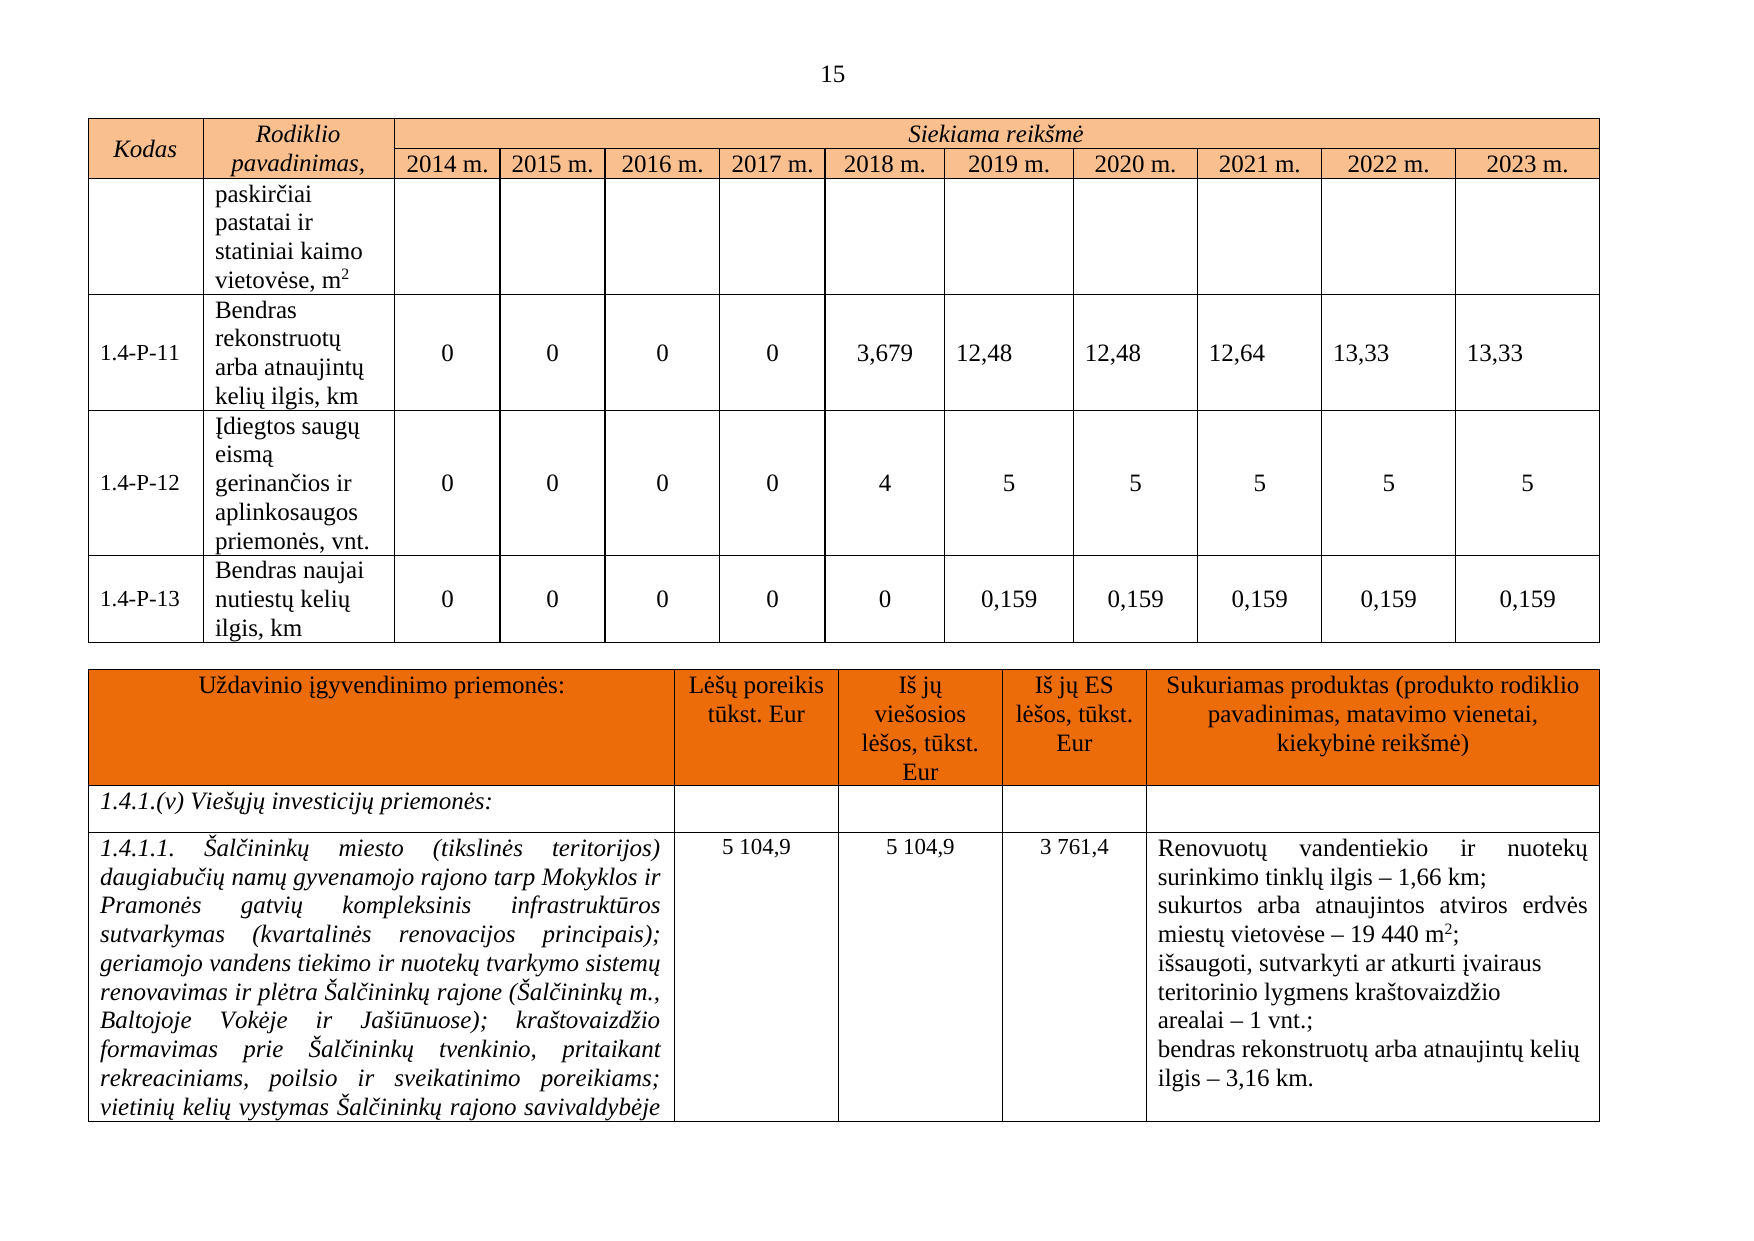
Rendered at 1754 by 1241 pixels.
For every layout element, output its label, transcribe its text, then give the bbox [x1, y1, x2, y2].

table_cell 5 [945, 411, 1073, 554]
table_cell [720, 179, 824, 294]
table_cell 0 [395, 295, 499, 410]
table_cell 0 [606, 295, 719, 410]
table_cell 1.4-P-13 [89, 556, 203, 642]
table_cell 5 104,9 [675, 833, 838, 1121]
table_cell 5 [1198, 411, 1321, 554]
table_cell 0 [606, 411, 719, 554]
table_cell [395, 179, 499, 294]
table_cell 0,159 [1456, 556, 1599, 642]
table_cell Bendras naujai nutiestų kelių ilgis, km [204, 556, 394, 642]
table_cell [945, 179, 1073, 294]
table_header Siekiama reikšmė [395, 119, 1599, 148]
table_cell 2021 m. [1198, 149, 1321, 178]
table_cell [675, 786, 838, 832]
table_cell 0,159 [1322, 556, 1455, 642]
table_header Kodas [89, 119, 203, 178]
table_cell [839, 786, 1002, 832]
table_cell 4 [826, 411, 944, 554]
table_cell 2015 m. [501, 149, 604, 178]
table_cell 0 [720, 295, 824, 410]
table_header Uždavinio įgyvendinimo priemonės: [89, 670, 674, 785]
table_cell 0 [395, 411, 499, 554]
table_header Rodiklio pavadinimas, matavimo vienetai [204, 119, 394, 178]
table_cell Atnaujinti ir pritaikyti naujai paskirčiai pastatai ir statiniai kaimo vietovėse, m2 [204, 179, 394, 294]
table_cell [1456, 179, 1599, 294]
table_cell [1074, 179, 1197, 294]
table_cell 0 [501, 556, 604, 642]
table_cell 3 761,4 [1003, 833, 1146, 1121]
table_cell [1198, 179, 1321, 294]
table_header Sukuriamas produktas (produkto rodiklio pavadinimas, matavimo vienetai, kiekybinė reikšmė) [1147, 670, 1599, 785]
table_cell 3,679 [826, 295, 944, 410]
table_cell 1.4-P-12 [89, 411, 203, 554]
table_cell 5 [1322, 411, 1455, 554]
table_cell 5 [1074, 411, 1197, 554]
table_cell 0,159 [1074, 556, 1197, 642]
table_cell 13,33 [1456, 295, 1599, 410]
table_cell 2022 m. [1322, 149, 1455, 178]
table_cell 2018 m. [826, 149, 944, 178]
table_cell Bendras rekonstruotų arba atnaujintų kelių ilgis, km [204, 295, 394, 410]
table_cell 2020 m. [1074, 149, 1197, 178]
table_cell 1.4-P-11 [89, 295, 203, 410]
table_cell 2016 m. [606, 149, 719, 178]
table_cell 0 [606, 556, 719, 642]
table_cell 0,159 [1198, 556, 1321, 642]
table_cell [1147, 786, 1599, 832]
table_cell 0 [720, 411, 824, 554]
table_cell 2017 m. [720, 149, 824, 178]
table_cell 12,48 [1074, 295, 1197, 410]
table_cell 12,48 [945, 295, 1073, 410]
table_cell Renovuotų vandentiekio ir nuotekų surinkimo tinklų ilgis – 1,66 km; sukurtos arba atnaujintos atviros erdvės miestų vietovėse – 19 440 m2; išsaugoti, sutvarkyti ar atkurti įvairaus teritorinio lygmens kraštovaizdžio arealai – 1 vnt.; bendras rekonstruotų arba atnaujintų kelių ilgis – 3,16 km. [1147, 833, 1599, 1121]
table_cell 5 104,9 [839, 833, 1002, 1121]
table_cell [89, 179, 203, 294]
table_cell [1322, 179, 1455, 294]
table_cell 0 [720, 556, 824, 642]
table_cell 5 [1456, 411, 1599, 554]
table_cell 12,64 [1198, 295, 1321, 410]
table_cell [501, 179, 604, 294]
table_header Iš jų viešosios lėšos, tūkst. Eur [839, 670, 1002, 785]
table_cell 0 [501, 295, 604, 410]
table_cell 2023 m. [1456, 149, 1599, 178]
table_cell 13,33 [1322, 295, 1455, 410]
table_cell 2019 m. [945, 149, 1073, 178]
table_cell [826, 179, 944, 294]
table_cell [1003, 786, 1146, 832]
table_cell 0 [826, 556, 944, 642]
table_cell 1.4.1.(v) Viešųjų investicijų priemonės: [89, 786, 674, 832]
table_cell 2014 m. [395, 149, 499, 178]
table_cell Įdiegtos saugų eismą gerinančios ir aplinkosaugos priemonės, vnt. [204, 411, 394, 554]
table_cell 0 [395, 556, 499, 642]
table_cell 1.4.1.1. Šalčininkų miesto (tikslinės teritorijos) daugiabučių namų gyvenamojo rajono tarp Mokyklos ir Pramonės gatvių kompleksinis infrastruktūros sutvarkymas (kvartalinės renovacijos principais); geriamojo vandens tiekimo ir nuotekų tvarkymo sistemų renovavimas ir plėtra Šalčininkų rajone (Šalčininkų m., Baltojoje Vokėje ir Jašiūnuose); kraštovaizdžio formavimas prie Šalčininkų tvenkinio, pritaikant rekreaciniams, poilsio ir sveikatinimo poreikiams; vietinių kelių vystymas Šalčininkų rajono savivaldybėje [89, 833, 674, 1121]
table_cell 0 [501, 411, 604, 554]
table_cell 0,159 [945, 556, 1073, 642]
table_cell [606, 179, 719, 294]
table_header Iš jų ES lėšos, tūkst. Eur [1003, 670, 1146, 785]
table_header Lėšų poreikis tūkst. Eur [675, 670, 838, 785]
